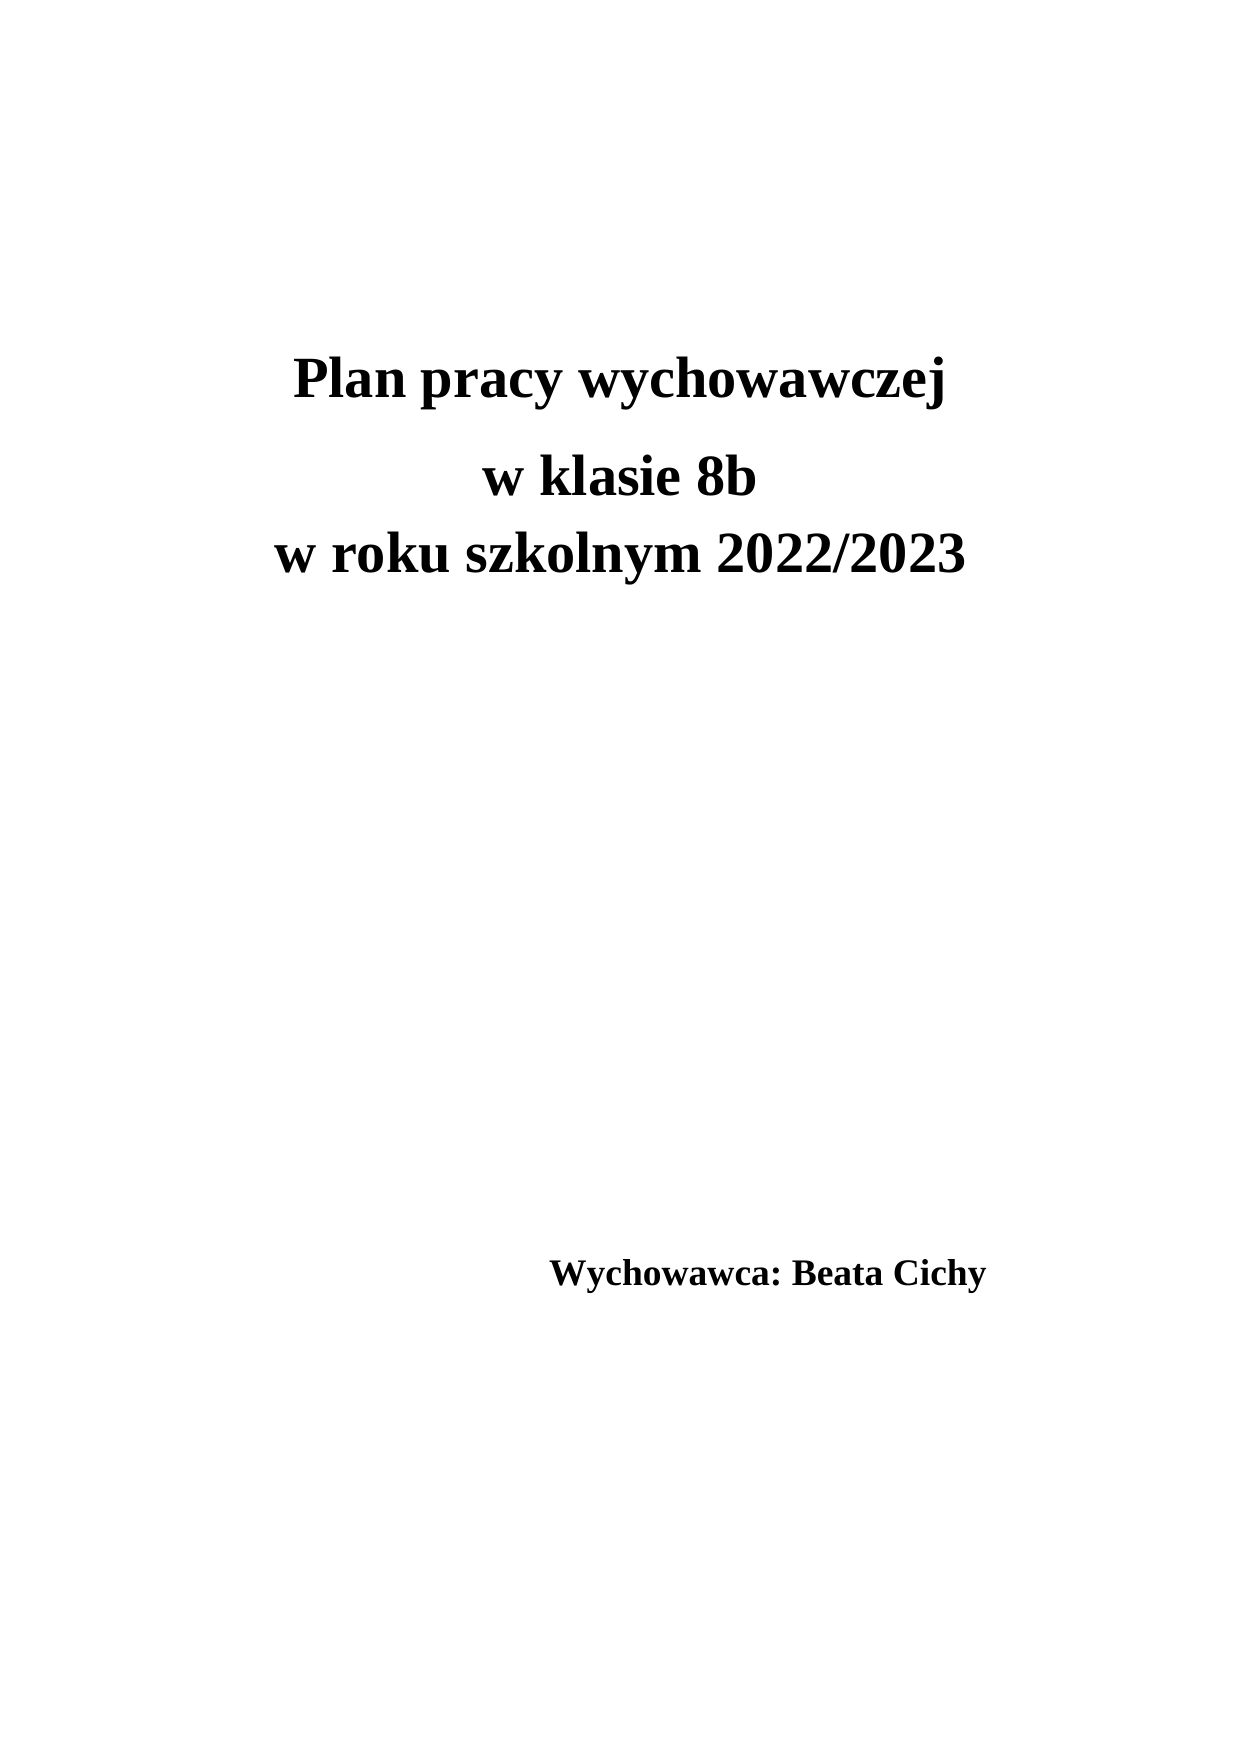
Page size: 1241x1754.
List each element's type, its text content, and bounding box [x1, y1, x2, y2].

text w klasie 8b w roku szkolnym 2022/2023 [148, 441, 1093, 586]
text Wychowawca: Beata Cichy [369, 1250, 1093, 1293]
text Plan pracy wychowawczej [148, 343, 1093, 411]
